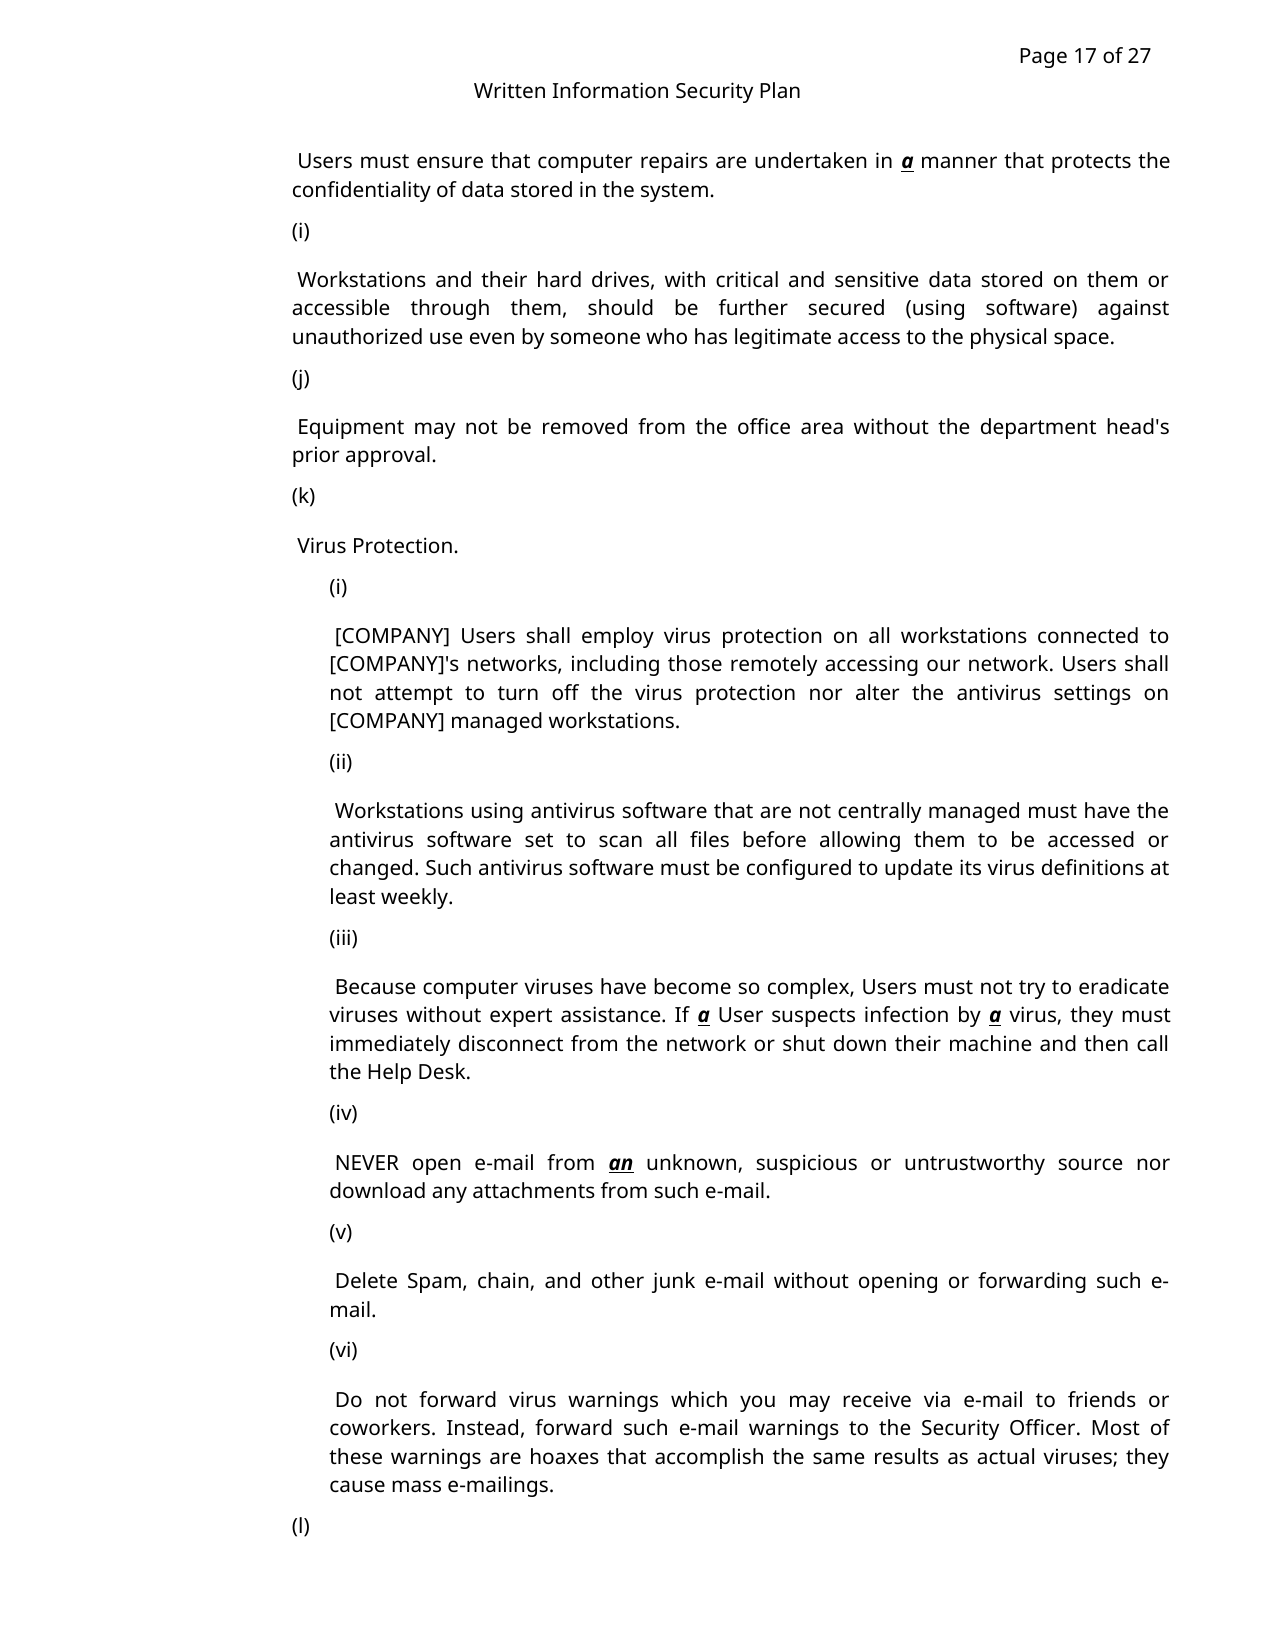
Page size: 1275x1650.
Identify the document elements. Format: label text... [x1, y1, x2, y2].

text (k) [292, 482, 1171, 510]
text NEVER open e-mail from an unknown, suspicious or untrustworthy source nor download any attachments from such e-mail. [329, 1148, 1171, 1204]
text Delete Spam, chain, and other junk e-mail without opening or forwarding such e-mail. [329, 1266, 1171, 1323]
text Do not forward virus warnings which you may receive via e-mail to friends or coworkers. Instead, forward such e-mail warnings to the Security Officer. Most of these warnings are hoaxes that accomplish the same results as actual viruses; they cause mass e-mailings. [329, 1385, 1171, 1499]
text Workstations and their hard drives, with critical and sensitive data stored on them or accessible through them, should be further secured (using software) against unauthorized use even by someone who has legitimate access to the physical space. [292, 265, 1171, 350]
text (j) [292, 363, 1171, 391]
text (v) [329, 1217, 1171, 1245]
text (l) [292, 1511, 1171, 1539]
text Because computer viruses have become so complex, Users must not try to eradicate viruses without expert assistance. If a User suspects infection by a virus, they must immediately disconnect from the network or shut down their machine and then call the Help Desk. [329, 972, 1171, 1086]
text Virus Protection. [292, 531, 1171, 559]
text (i) [329, 572, 1171, 600]
text (i) [292, 216, 1171, 244]
text Equipment may not be removed from the office area without the department head's prior approval. [292, 412, 1171, 469]
text (iv) [329, 1098, 1171, 1127]
text Workstations using antivirus software that are not centrally managed must have the antivirus software set to scan all files before allowing them to be accessed or changed. Such antivirus software must be configured to update its virus definitions at least weekly. [329, 797, 1171, 910]
text (ii) [329, 747, 1171, 776]
text [COMPANY] Users shall employ virus protection on all workstations connected to [COMPANY]'s networks, including those remotely accessing our network. Users shall not attempt to turn off the virus protection nor alter the antivirus settings on [COMPANY] managed workstations. [329, 621, 1171, 735]
text Users must ensure that computer repairs are undertaken in a manner that protects the confidentiality of data stored in the system. [292, 146, 1171, 203]
text (vi) [329, 1336, 1171, 1364]
text (iii) [329, 923, 1171, 951]
